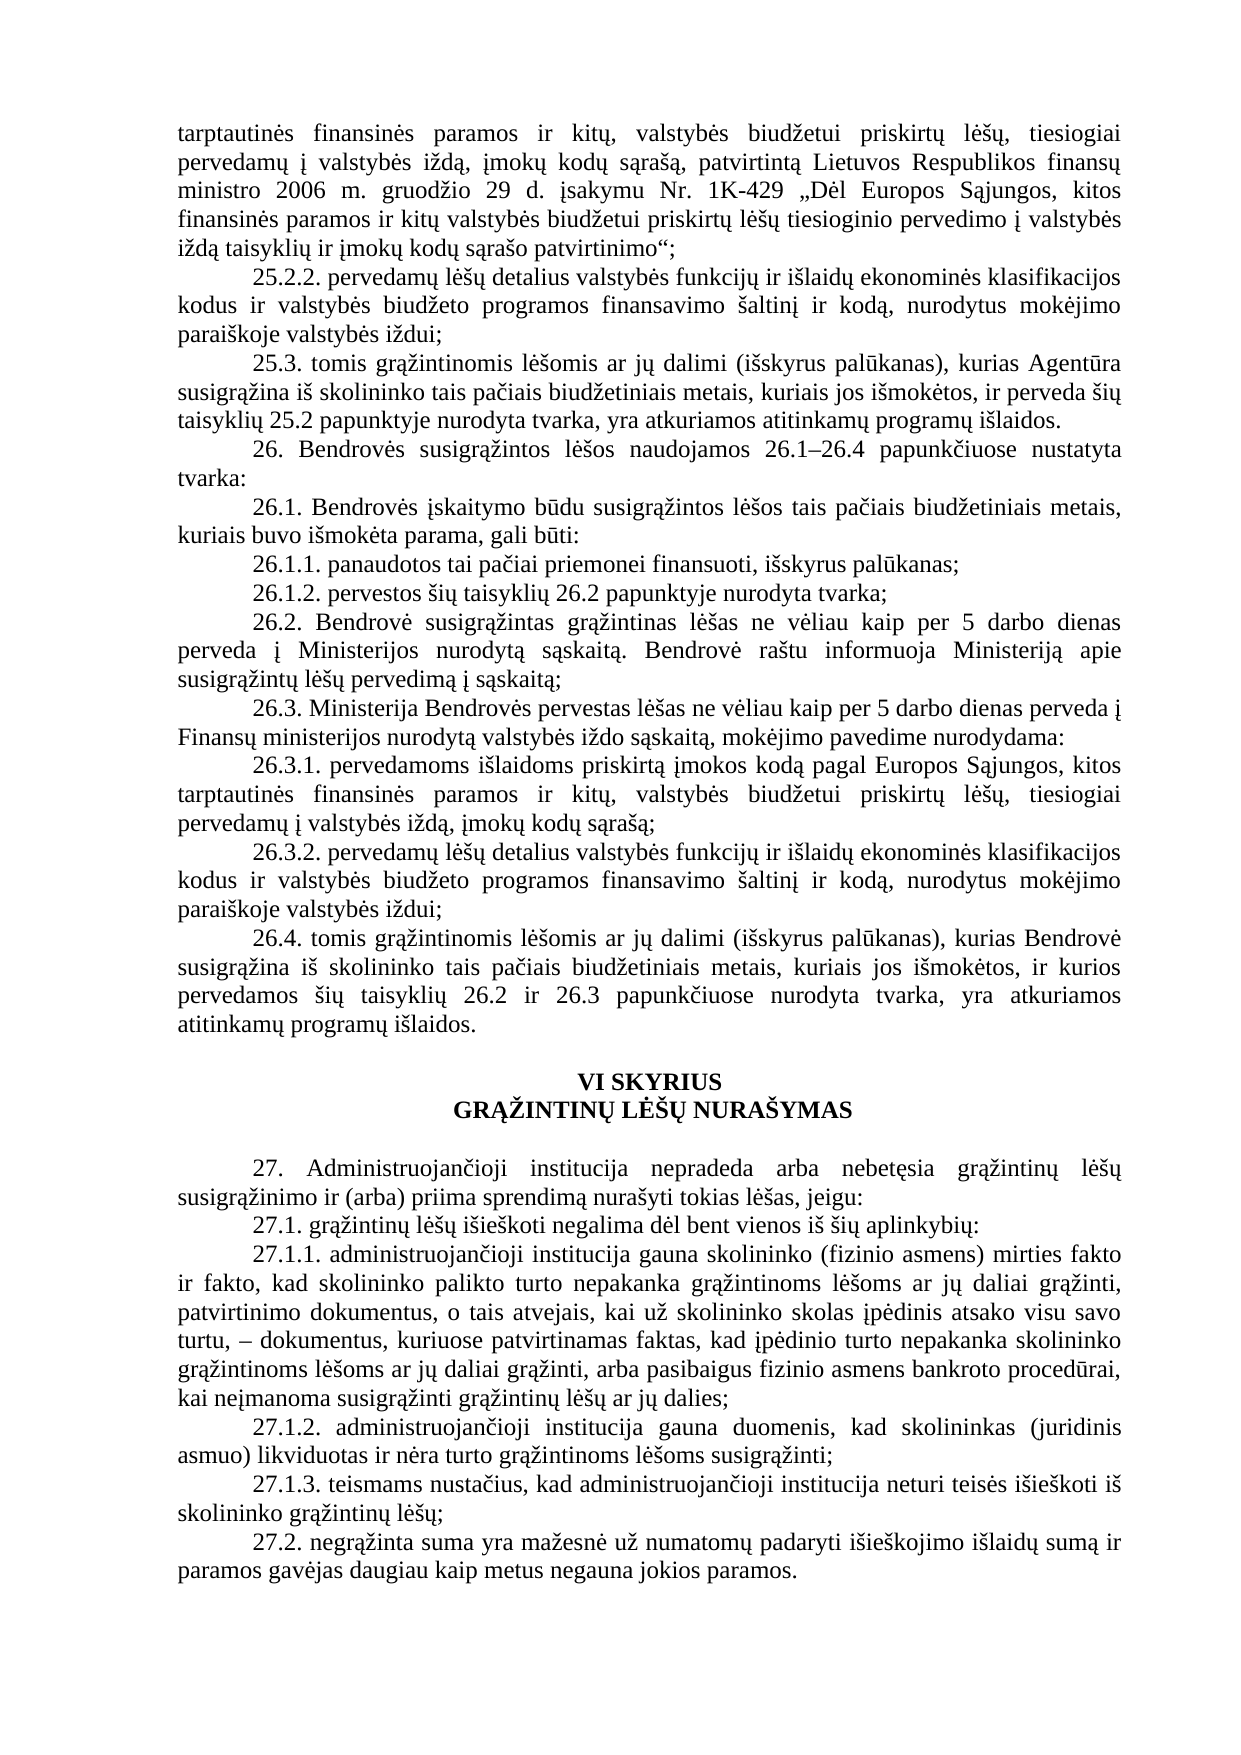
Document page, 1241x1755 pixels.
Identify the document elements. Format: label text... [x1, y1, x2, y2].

text 26.1.2. pervestos šių taisyklių 26.2 papunktyje nurodyta tvarka; [177, 578, 1122, 607]
text 26.3.1. pervedamoms išlaidoms priskirtą įmokos kodą pagal Europos Sąjungos, kitos tarptautinės finansinės paramos ir kitų, valstybės biudžetui priskirtų lėšų, tiesiogiai pervedamų į valstybės iždą, įmokų kodų sąrašą; [177, 751, 1122, 837]
text 26.1. Bendrovės įskaitymo būdu susigrąžintos lėšos tais pačiais biudžetiniais metais, kuriais buvo išmokėta parama, gali būti: [177, 492, 1122, 549]
text VI SKYRIUS [177, 1067, 1122, 1096]
text 25.3. tomis grąžintinomis lėšomis ar jų dalimi (išskyrus palūkanas), kurias Agentūra susigrąžina iš skolininko tais pačiais biudžetiniais metais, kuriais jos išmokėtos, ir perveda šių taisyklių 25.2 papunktyje nurodyta tvarka, yra atkuriamos atitinkamų programų išlaidos. [177, 348, 1122, 434]
text 27.1.1. administruojančioji institucija gauna skolininko (fizinio asmens) mirties fakto ir fakto, kad skolininko palikto turto nepakanka grąžintinoms lėšoms ar jų daliai grąžinti, patvirtinimo dokumentus, o tais atvejais, kai už skolininko skolas įpėdinis atsako visu savo turtu, – dokumentus, kuriuose patvirtinamas faktas, kad įpėdinio turto nepakanka skolininko grąžintinoms lėšoms ar jų daliai grąžinti, arba pasibaigus fizinio asmens bankroto procedūrai, kai neįmanoma susigrąžinti grąžintinų lėšų ar jų dalies; [177, 1239, 1122, 1412]
text 27.2. negrąžinta suma yra mažesnė už numatomų padaryti išieškojimo išlaidų sumą ir paramos gavėjas daugiau kaip metus negauna jokios paramos. [177, 1527, 1122, 1584]
text 26.2. Bendrovė susigrąžintas grąžintinas lėšas ne vėliau kaip per 5 darbo dienas perveda į Ministerijos nurodytą sąskaitą. Bendrovė raštu informuoja Ministeriją apie susigrąžintų lėšų pervedimą į sąskaitą; [177, 607, 1122, 693]
text GRĄŽINTINŲ LĖŠŲ NURAŠYMAS [177, 1096, 1122, 1124]
text 25.2.2. pervedamų lėšų detalius valstybės funkcijų ir išlaidų ekonominės klasifikacijos kodus ir valstybės biudžeto programos finansavimo šaltinį ir kodą, nurodytus mokėjimo paraiškoje valstybės iždui; [177, 262, 1122, 348]
text 27.1.3. teismams nustačius, kad administruojančioji institucija neturi teisės išieškoti iš skolininko grąžintinų lėšų; [177, 1469, 1122, 1527]
text 27.1.2. administruojančioji institucija gauna duomenis, kad skolininkas (juridinis asmuo) likviduotas ir nėra turto grąžintinoms lėšoms susigrąžinti; [177, 1412, 1122, 1469]
text 26. Bendrovės susigrąžintos lėšos naudojamos 26.1–26.4 papunkčiuose nustatyta tvarka: [177, 434, 1122, 492]
text 26.3.2. pervedamų lėšų detalius valstybės funkcijų ir išlaidų ekonominės klasifikacijos kodus ir valstybės biudžeto programos finansavimo šaltinį ir kodą, nurodytus mokėjimo paraiškoje valstybės iždui; [177, 837, 1122, 923]
text tarptautinės finansinės paramos ir kitų, valstybės biudžetui priskirtų lėšų, tiesiogiai pervedamų į valstybės iždą, įmokų kodų sąrašą, patvirtintą Lietuvos Respublikos finansų ministro 2006 m. gruodžio 29 d. įsakymu Nr. 1K-429 „Dėl Europos Sąjungos, kitos finansinės paramos ir kitų valstybės biudžetui priskirtų lėšų tiesioginio pervedimo į valstybės iždą taisyklių ir įmokų kodų sąrašo patvirtinimo“; [177, 118, 1122, 262]
text 26.1.1. panaudotos tai pačiai priemonei finansuoti, išskyrus palūkanas; [177, 549, 1122, 578]
text 27.1. grąžintinų lėšų išieškoti negalima dėl bent vienos iš šių aplinkybių: [177, 1211, 1122, 1239]
text 26.4. tomis grąžintinomis lėšomis ar jų dalimi (išskyrus palūkanas), kurias Bendrovė susigrąžina iš skolininko tais pačiais biudžetiniais metais, kuriais jos išmokėtos, ir kurios pervedamos šių taisyklių 26.2 ir 26.3 papunkčiuose nurodyta tvarka, yra atkuriamos atitinkamų programų išlaidos. [177, 923, 1122, 1038]
text 27. Administruojančioji institucija nepradeda arba nebetęsia grąžintinų lėšų susigrąžinimo ir (arba) priima sprendimą nurašyti tokias lėšas, jeigu: [177, 1153, 1122, 1211]
text 26.3. Ministerija Bendrovės pervestas lėšas ne vėliau kaip per 5 darbo dienas perveda į Finansų ministerijos nurodytą valstybės iždo sąskaitą, mokėjimo pavedime nurodydama: [177, 693, 1122, 751]
